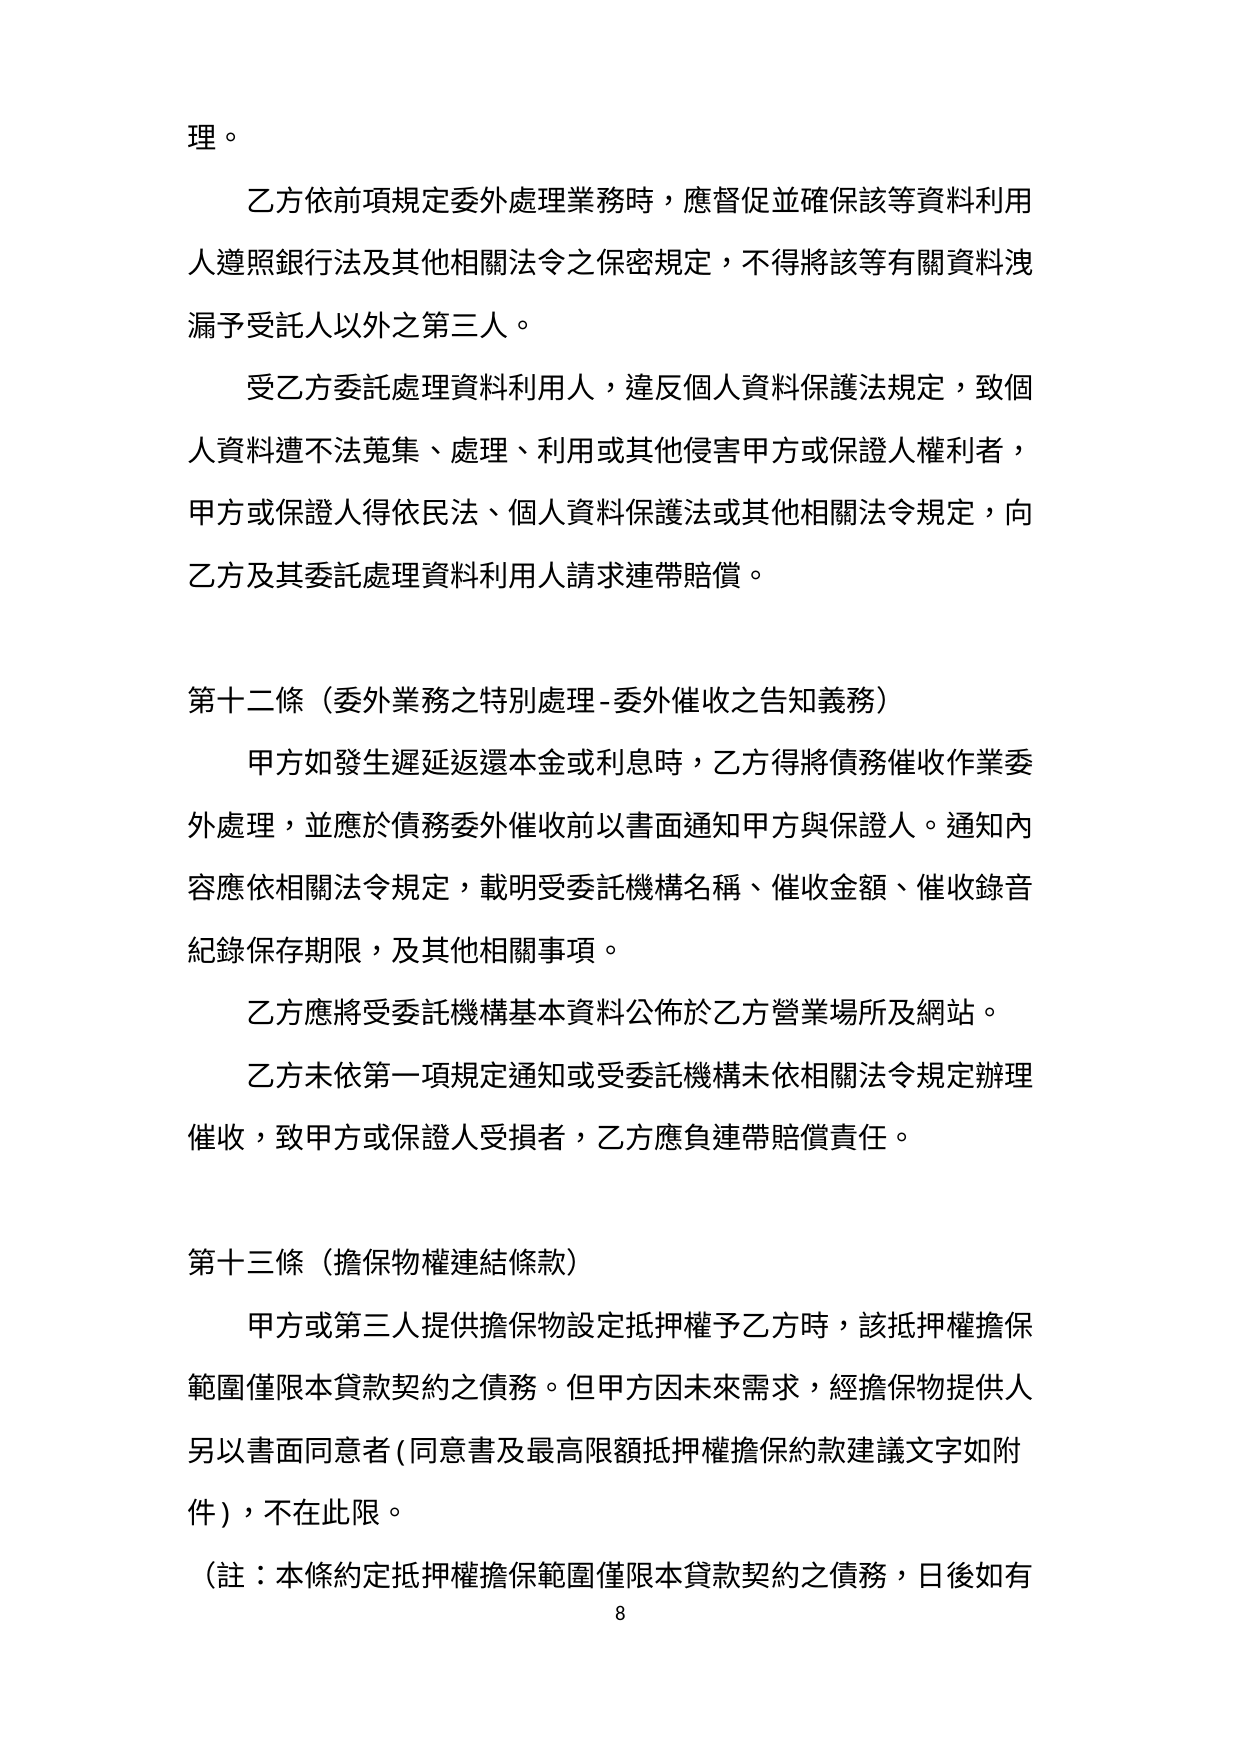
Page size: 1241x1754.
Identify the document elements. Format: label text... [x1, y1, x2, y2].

text 甲方或第三人提供擔保物設定抵押權予乙方時，該抵押權擔保範圍僅限本貸款契約之債務。但甲方因未來需求，經擔保物提供人另以書面同意者(同意書及最高限額抵押權擔保約款建議文字如附件)，不在此限。 [187, 1282, 1053, 1532]
text 乙方應將受委託機構基本資料公佈於乙方營業場所及網站。 [187, 969, 1053, 1032]
text 理。 [187, 94, 1053, 157]
text 第十二條（委外業務之特別處理-委外催收之告知義務） [187, 657, 1053, 719]
text 受乙方委託處理資料利用人，違反個人資料保護法規定，致個人資料遭不法蒐集、處理、利用或其他侵害甲方或保證人權利者，甲方或保證人得依民法、個人資料保護法或其他相關法令規定，向乙方及其委託處理資料利用人請求連帶賠償。 [187, 344, 1053, 594]
text 第十三條（擔保物權連結條款） [187, 1219, 1053, 1282]
text 乙方依前項規定委外處理業務時，應督促並確保該等資料利用人遵照銀行法及其他相關法令之保密規定，不得將該等有關資料洩漏予受託人以外之第三人。 [187, 157, 1053, 344]
text 乙方未依第一項規定通知或受委託機構未依相關法令規定辦理催收，致甲方或保證人受損者，乙方應負連帶賠償責任。 [187, 1032, 1053, 1157]
text （註：本條約定抵押權擔保範圍僅限本貸款契約之債務，日後如有 [187, 1532, 1053, 1594]
text 甲方如發生遲延返還本金或利息時，乙方得將債務催收作業委外處理，並應於債務委外催收前以書面通知甲方與保證人。通知內容應依相關法令規定，載明受委託機構名稱、催收金額、催收錄音紀錄保存期限，及其他相關事項。 [187, 719, 1053, 969]
